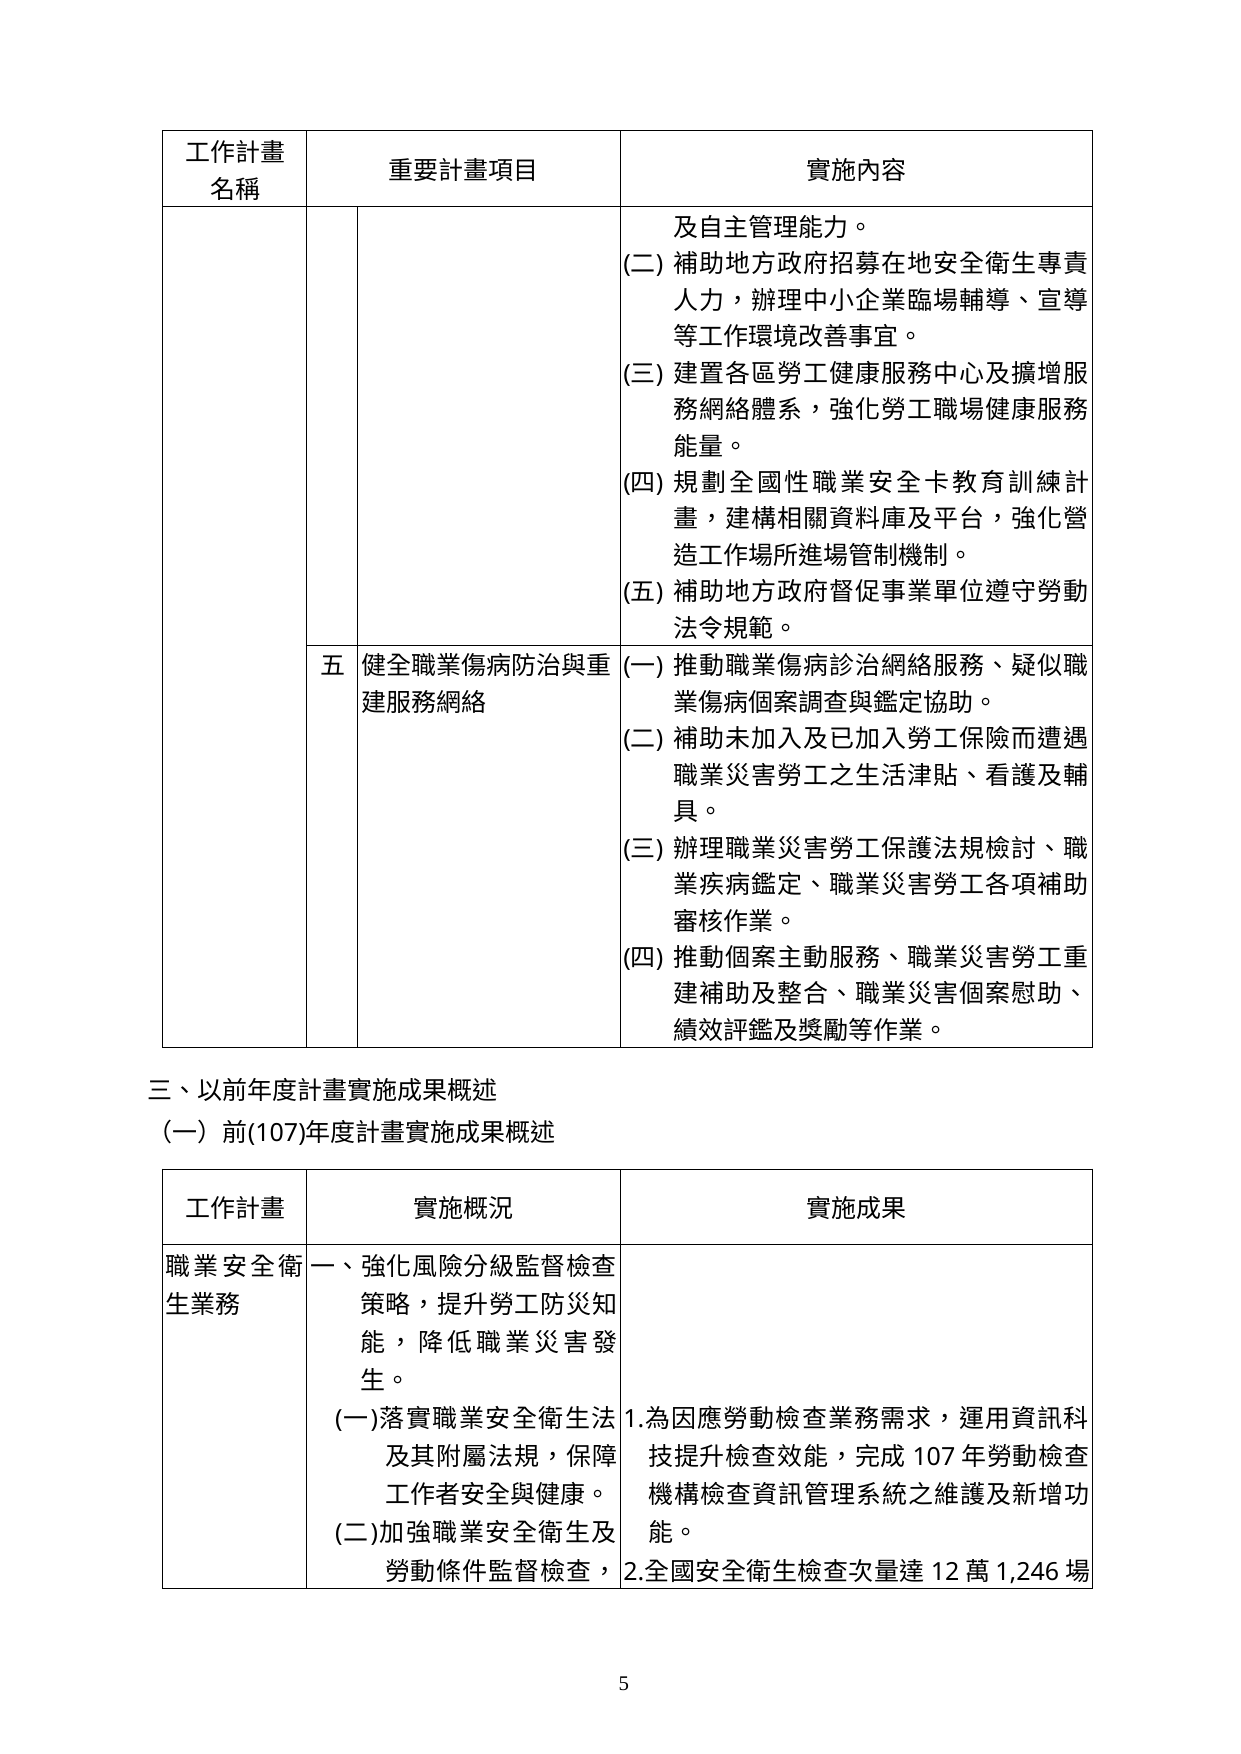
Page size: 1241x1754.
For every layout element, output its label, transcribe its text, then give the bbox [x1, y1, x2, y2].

table_cell 健全職業傷病防治與重建服務網絡 [358, 646, 620, 1047]
text 三、以前年度計畫實施成果概述 [148, 1066, 1092, 1108]
table_cell [358, 207, 620, 644]
table_cell 職業安全衛生業務 [163, 1245, 306, 1588]
table_cell 一、強化風險分級監督檢查策略，提升勞工防災知能，降低職業災害發生。 (一)落實職業安全衛生法及其附屬法規，保障工作者安全與健康。 (二)加強職業安全衛生及勞動條件監督檢查， [307, 1245, 620, 1588]
table_cell [307, 207, 357, 644]
table_cell 推動職業傷病診治網絡服務、疑似職業傷病個案調查與鑑定協助。 補助未加入及已加入勞工保險而遭遇職業災害勞工之生活津貼、看護及輔具。 辦理職業災害勞工保護法規檢討、職業疾病鑑定、職業災害勞工各項補助審核作業。 推動個案主動服務、職業災害勞工重建補助及整合、職業災害個案慰助、績效評鑑及獎勵等作業。 [621, 646, 1092, 1047]
table_header 工作計畫 名稱 [163, 131, 306, 206]
table_cell [163, 207, 306, 1047]
table_header 重要計畫項目 [307, 131, 620, 206]
table_cell 輔導3K傳統產業轉型，改善工作環境並強化製程安全評估、機械安全防護及自主管理能力。 補助地方政府招募在地安全衛生專責人力，辦理中小企業臨場輔導、宣導等工作環境改善事宜。 建置各區勞工健康服務中心及擴增服務網絡體系，強化勞工職場健康服務能量。 規劃全國性職業安全卡教育訓練計畫，建構相關資料庫及平台，強化營造工作場所進場管制機制。 補助地方政府督促事業單位遵守勞動法令規範。 [621, 207, 1092, 644]
table_header 工作計畫 [163, 1170, 306, 1243]
table_header 實施概況 [307, 1170, 620, 1243]
table_cell 1.為因應勞動檢查業務需求，運用資訊科技提升檢查效能，完成107年勞動檢查機構檢查資訊管理系統之維護及新增功能。 2.全國安全衛生檢查次量達12萬1,246場 [621, 1245, 1092, 1588]
table_cell 五 [307, 646, 357, 1047]
table_header 實施成果 [621, 1170, 1092, 1243]
table_header 實施內容 [621, 131, 1092, 206]
text （一）前(107)年度計畫實施成果概述 [148, 1108, 1092, 1150]
